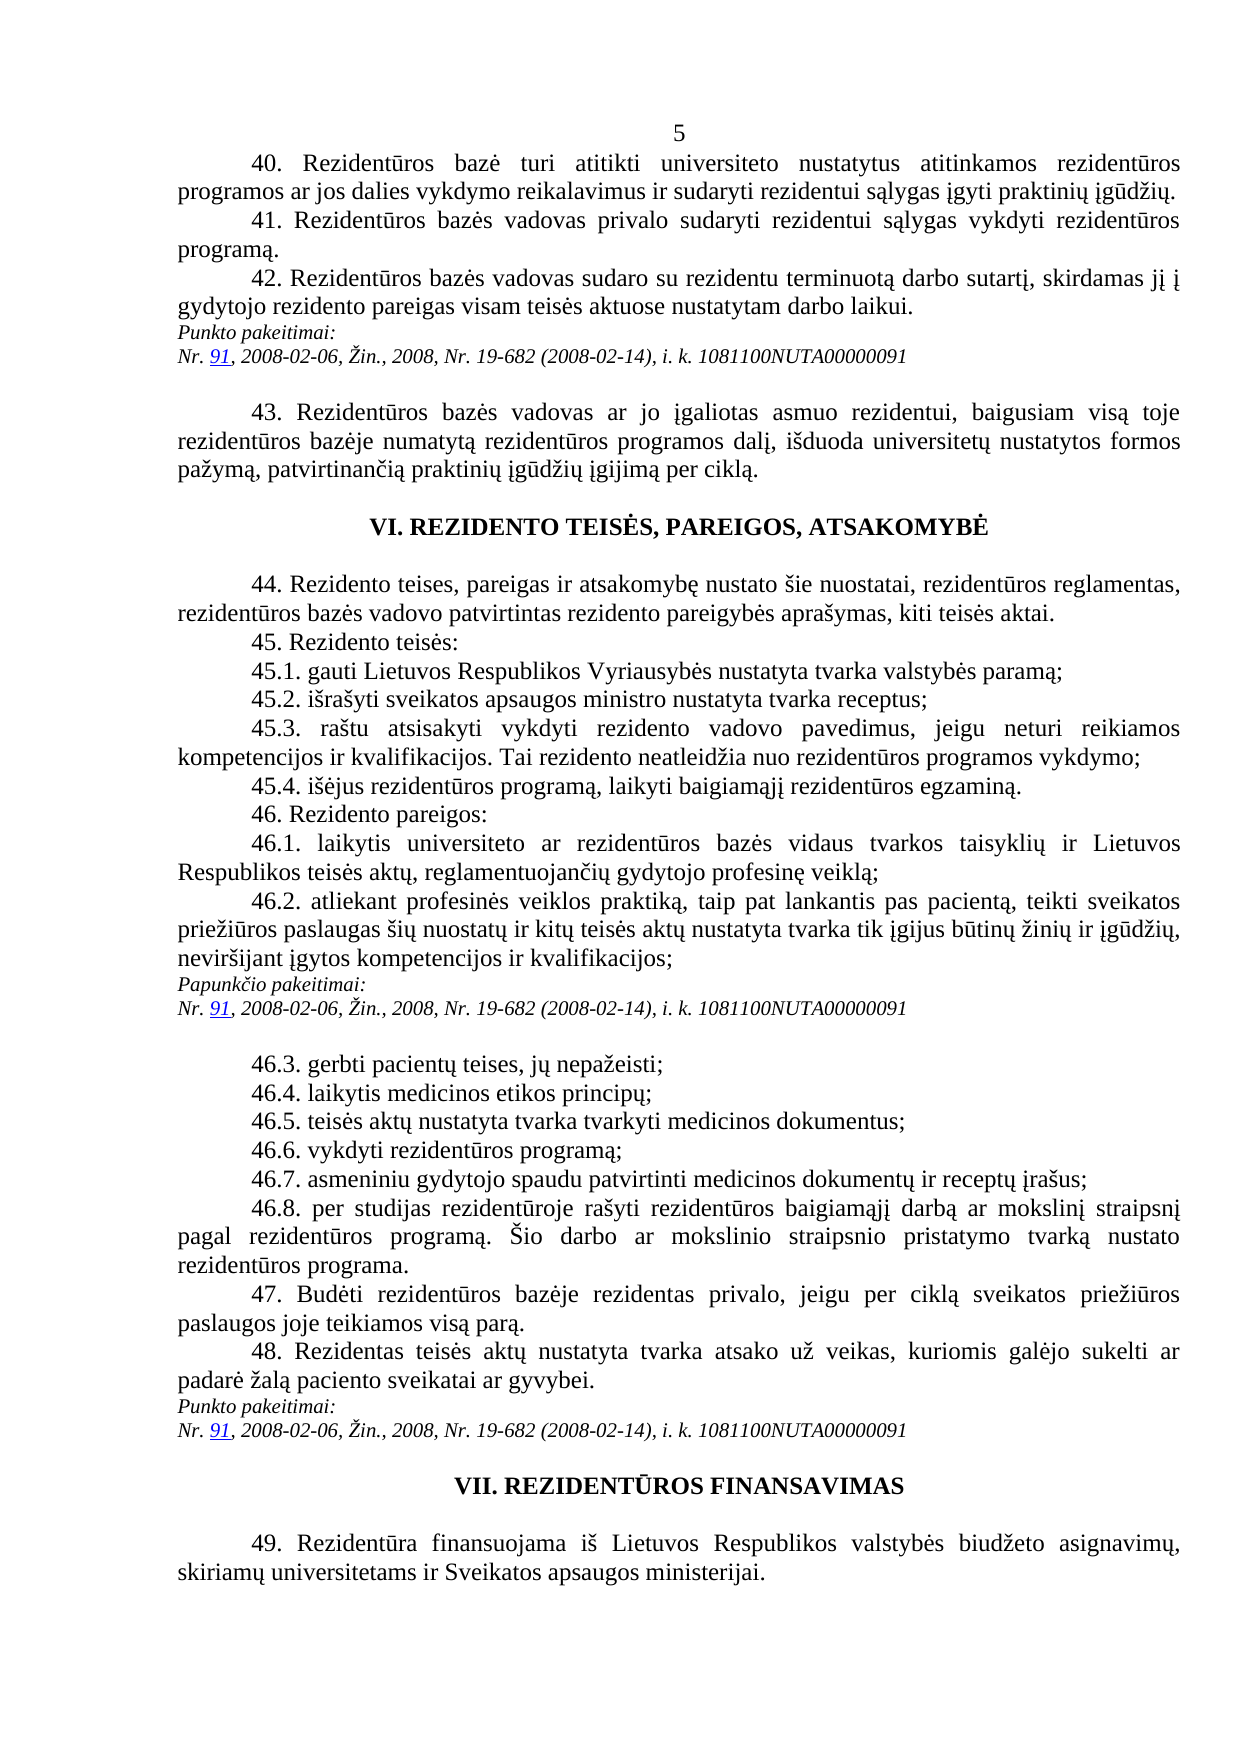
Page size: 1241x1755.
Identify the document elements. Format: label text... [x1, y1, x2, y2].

text 43. Rezidentūros bazės vadovas ar jo įgaliotas asmuo rezidentui, baigusiam visą toje rezidentūros bazėje numatytą rezidentūros programos dalį, išduoda universitetų nustatytos formos pažymą, patvirtinančią praktinių įgūdžių įgijimą per ciklą. [177, 397, 1181, 483]
text 45.1. gauti Lietuvos Respublikos Vyriausybės nustatyta tvarka valstybės paramą; [177, 656, 1181, 684]
text Papunkčio pakeitimai: [177, 972, 1181, 996]
text Nr. 91, 2008-02-06, Žin., 2008, Nr. 19-682 (2008-02-14), i. k. 1081100NUTA00000091 [177, 344, 1181, 368]
text 46.7. asmeniniu gydytojo spaudu patvirtinti medicinos dokumentų ir receptų įrašus; [177, 1164, 1181, 1193]
text 45.4. išėjus rezidentūros programą, laikyti baigiamąjį rezidentūros egzaminą. [177, 771, 1181, 799]
text 46.2. atliekant profesinės veiklos praktiką, taip pat lankantis pas pacientą, teikti sveikatos priežiūros paslaugas šių nuostatų ir kitų teisės aktų nustatyta tvarka tik įgijus būtinų žinių ir įgūdžių, neviršijant įgytos kompetencijos ir kvalifikacijos; [177, 886, 1181, 972]
text 46.8. per studijas rezidentūroje rašyti rezidentūros baigiamąjį darbą ar mokslinį straipsnį pagal rezidentūros programą. Šio darbo ar mokslinio straipsnio pristatymo tvarką nustato rezidentūros programa. [177, 1193, 1181, 1279]
text 41. Rezidentūros bazės vadovas privalo sudaryti rezidentui sąlygas vykdyti rezidentūros programą. [177, 205, 1181, 263]
text 46. Rezidento pareigos: [177, 799, 1181, 828]
text 47. Budėti rezidentūros bazėje rezidentas privalo, jeigu per ciklą sveikatos priežiūros paslaugos joje teikiamos visą parą. [177, 1279, 1181, 1336]
text Nr. 91, 2008-02-06, Žin., 2008, Nr. 19-682 (2008-02-14), i. k. 1081100NUTA00000091 [177, 1418, 1181, 1442]
text VII. REZIDENTŪROS FINANSAVIMAS [177, 1471, 1181, 1499]
text 45.3. raštu atsisakyti vykdyti rezidento vadovo pavedimus, jeigu neturi reikiamos kompetencijos ir kvalifikacijos. Tai rezidento neatleidžia nuo rezidentūros programos vykdymo; [177, 713, 1181, 771]
text 44. Rezidento teises, pareigas ir atsakomybę nustato šie nuostatai, rezidentūros reglamentas, rezidentūros bazės vadovo patvirtintas rezidento pareigybės aprašymas, kiti teisės aktai. [177, 569, 1181, 627]
text Punkto pakeitimai: [177, 1394, 1181, 1418]
text 46.6. vykdyti rezidentūros programą; [177, 1135, 1181, 1164]
text VI. REZIDENTO TEISĖS, PAREIGOS, ATSAKOMYBĖ [177, 512, 1181, 541]
text Nr. 91, 2008-02-06, Žin., 2008, Nr. 19-682 (2008-02-14), i. k. 1081100NUTA00000091 [177, 996, 1181, 1020]
text 42. Rezidentūros bazės vadovas sudaro su rezidentu terminuotą darbo sutartį, skirdamas jį į gydytojo rezidento pareigas visam teisės aktuose nustatytam darbo laikui. [177, 263, 1181, 320]
text 46.5. teisės aktų nustatyta tvarka tvarkyti medicinos dokumentus; [177, 1106, 1181, 1135]
text 45.2. išrašyti sveikatos apsaugos ministro nustatyta tvarka receptus; [177, 684, 1181, 713]
text 46.3. gerbti pacientų teises, jų nepažeisti; [177, 1049, 1181, 1078]
text Punkto pakeitimai: [177, 320, 1181, 344]
text 48. Rezidentas teisės aktų nustatyta tvarka atsako už veikas, kuriomis galėjo sukelti ar padarė žalą paciento sveikatai ar gyvybei. [177, 1336, 1181, 1394]
text 40. Rezidentūros bazė turi atitikti universiteto nustatytus atitinkamos rezidentūros programos ar jos dalies vykdymo reikalavimus ir sudaryti rezidentui sąlygas įgyti praktinių įgūdžių. [177, 148, 1181, 205]
text 45. Rezidento teisės: [177, 627, 1181, 656]
text 46.1. laikytis universiteto ar rezidentūros bazės vidaus tvarkos taisyklių ir Lietuvos Respublikos teisės aktų, reglamentuojančių gydytojo profesinę veiklą; [177, 828, 1181, 886]
text 49. Rezidentūra finansuojama iš Lietuvos Respublikos valstybės biudžeto asignavimų, skiriamų universitetams ir Sveikatos apsaugos ministerijai. [177, 1528, 1181, 1586]
text 46.4. laikytis medicinos etikos principų; [177, 1078, 1181, 1106]
